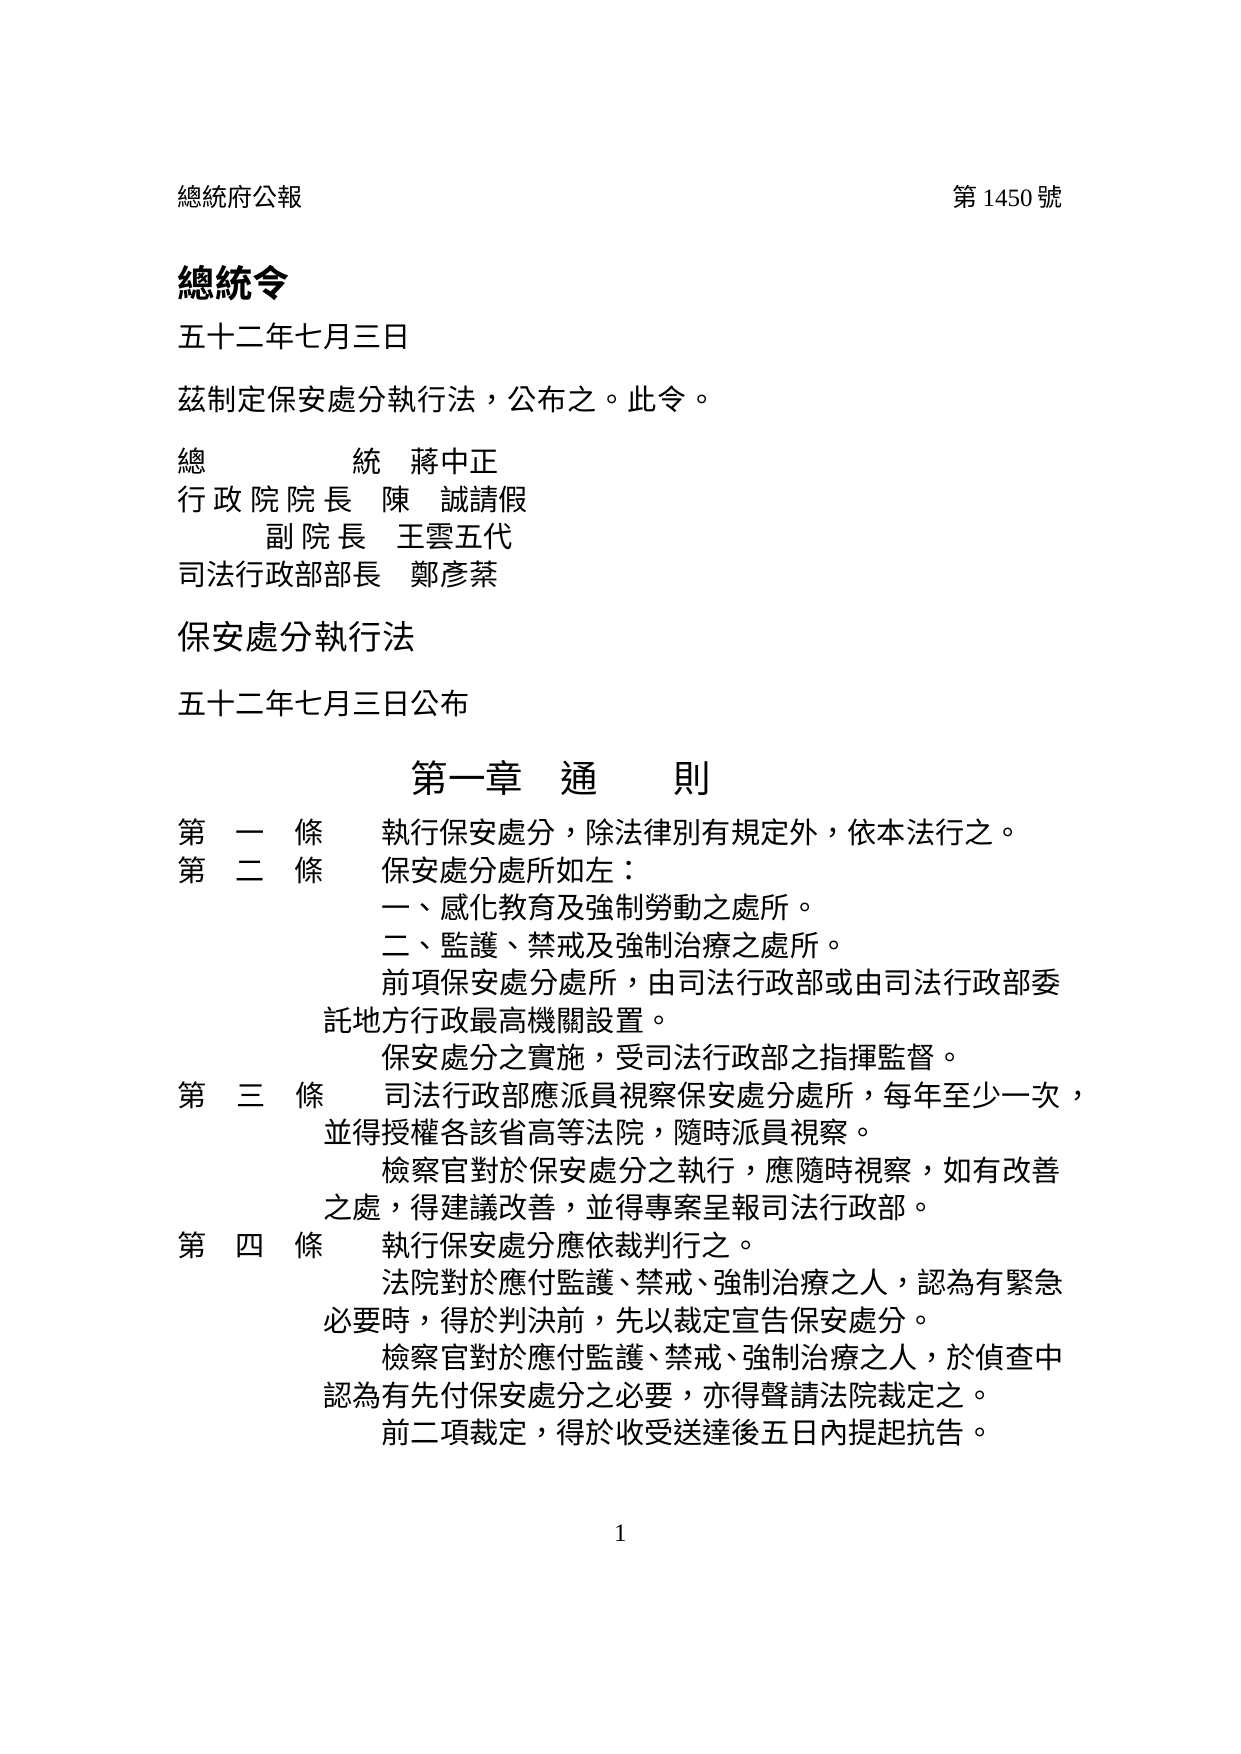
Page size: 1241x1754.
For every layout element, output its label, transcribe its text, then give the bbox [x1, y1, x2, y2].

text 第 三 條 司法行政部應派員視察保安處分處所，每年至少一次，並得授權各該省高等法院，隨時派員視察。 [177, 1076, 1063, 1151]
text 五十二年七月三日公布 [177, 682, 1063, 722]
text 一、感化教育及強制勞動之處所。 [381, 889, 1063, 926]
text 第 一 條 執行保安處分，除法律別有規定外，依本法行之。 [177, 814, 1063, 851]
text 二、監護、禁戒及強制治療之處所。 [381, 926, 1063, 964]
text 法院對於應付監護、禁戒、強制治療之人，認為有緊急必要時，得於判決前，先以裁定宣告保安處分。 [323, 1264, 1063, 1339]
text 前二項裁定，得於收受送達後五日內提起抗告。 [323, 1414, 1063, 1451]
text 行 政 院 院 長 陳 誠請假 [177, 480, 1063, 518]
text 總統令 [177, 266, 1063, 305]
text 保安處分之實施，受司法行政部之指揮監督。 [323, 1039, 1063, 1076]
text 茲制定保安處分執行法，公布之。此令。 [177, 380, 1063, 418]
text 前項保安處分處所，由司法行政部或由司法行政部委託地方行政最高機關設置。 [323, 964, 1063, 1039]
text 司法行政部部長 鄭彥棻 [177, 555, 1063, 593]
text 第 二 條 保安處分處所如左： [177, 851, 1063, 889]
text 檢察官對於應付監護、禁戒、強制治療之人，於偵查中認為有先付保安處分之必要，亦得聲請法院裁定之。 [323, 1339, 1063, 1414]
text 檢察官對於保安處分之執行，應隨時視察，如有改善之處，得建議改善，並得專案呈報司法行政部。 [323, 1151, 1063, 1226]
text 第一章 通 則 [411, 759, 1063, 801]
text 總 統 蔣中正 [177, 443, 1063, 480]
text 保安處分執行法 [177, 618, 1063, 657]
text 五十二年七月三日 [177, 318, 1063, 355]
text 副 院 長 王雲五代 [177, 518, 1063, 555]
text 第 四 條 執行保安處分應依裁判行之。 [177, 1226, 1063, 1264]
